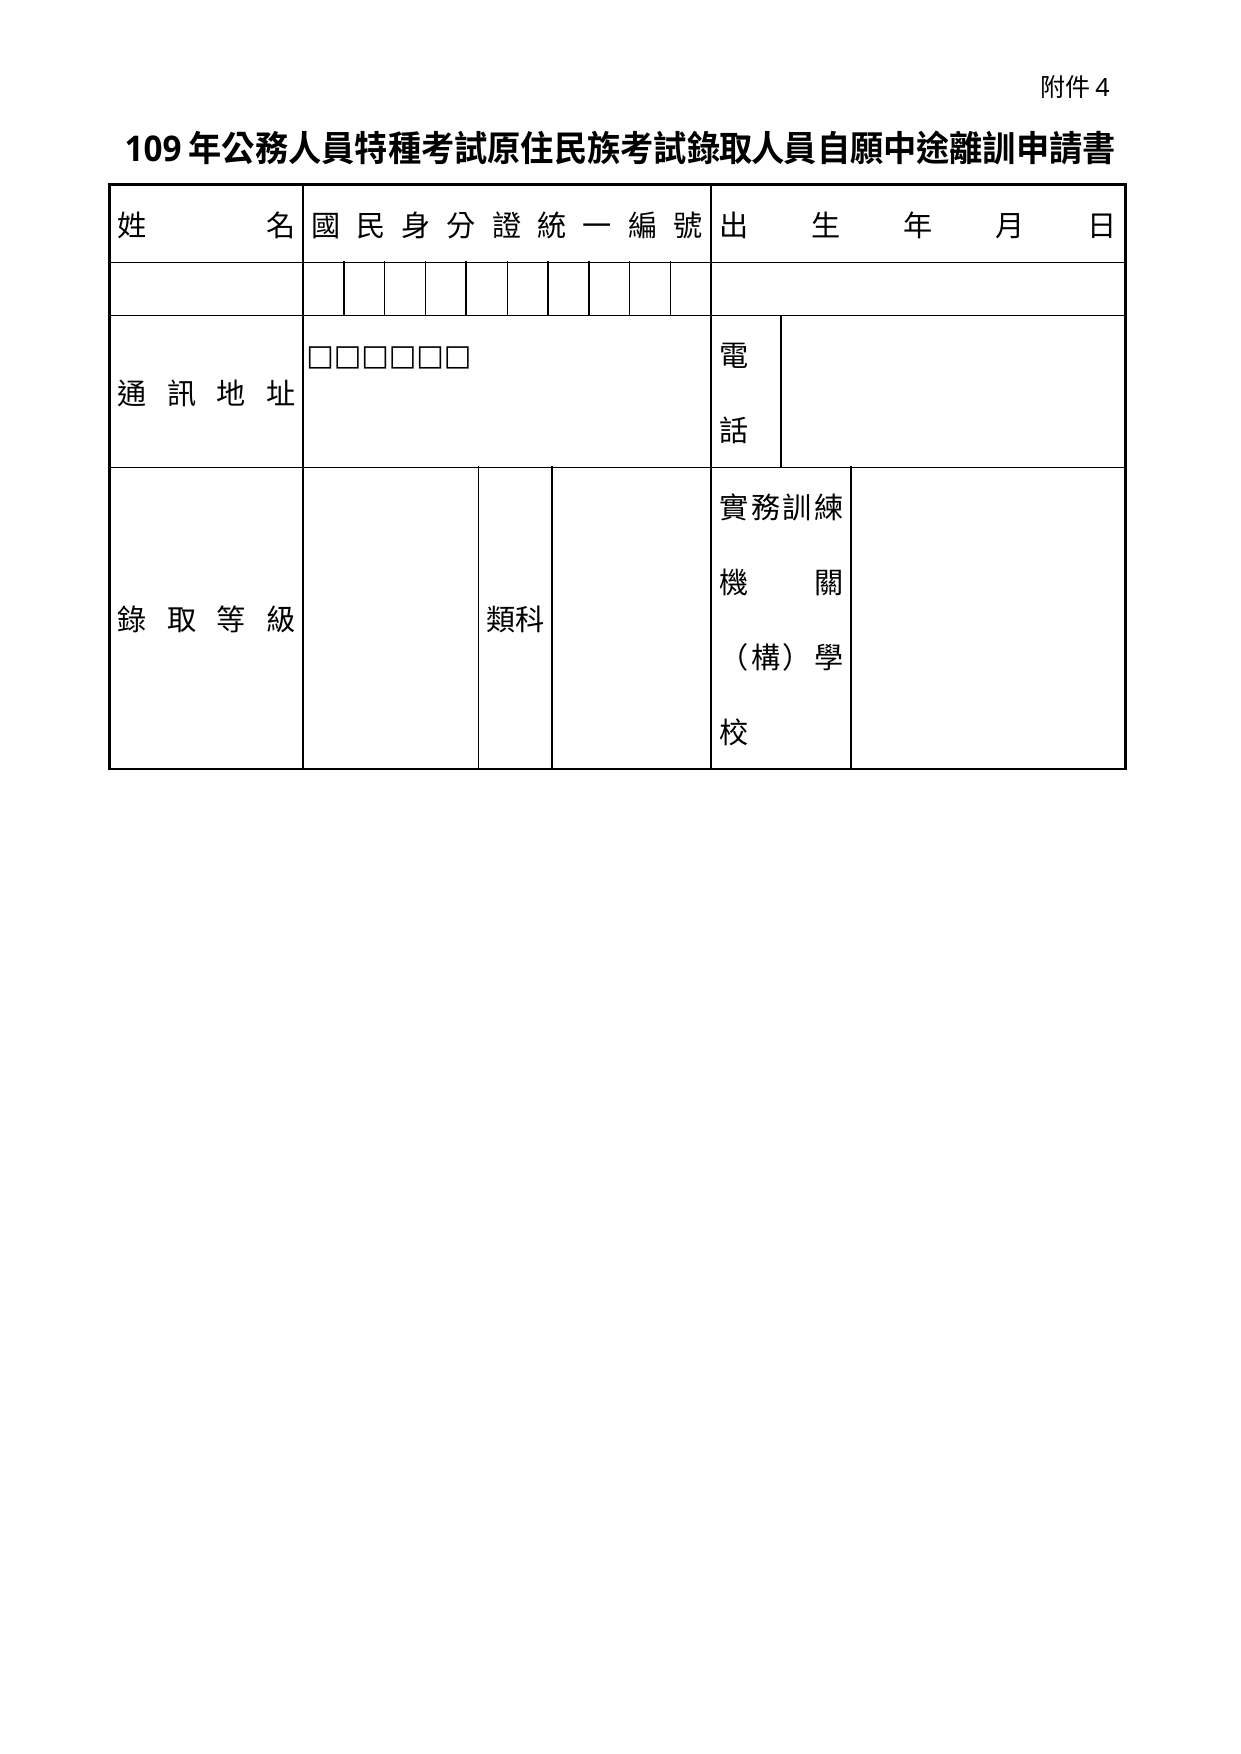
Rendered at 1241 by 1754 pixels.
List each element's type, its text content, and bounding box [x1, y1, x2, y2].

table_cell [385, 263, 425, 315]
table_header 出生年月日 [712, 186, 1124, 261]
table_cell [304, 263, 343, 315]
table_cell 通訊地址 [111, 316, 302, 466]
table_cell [304, 468, 478, 768]
table_cell [630, 263, 670, 315]
text 109年公務人員特種考試原住民族考試錄取人員自願中途離訓申請書 [112, 108, 1128, 183]
table_cell 電話 [712, 316, 780, 466]
table_cell [549, 263, 588, 315]
table_cell [590, 263, 629, 315]
table_cell [111, 263, 302, 315]
table_cell [345, 263, 384, 315]
table_cell [426, 263, 465, 315]
table_cell [712, 263, 1124, 315]
table_cell [782, 316, 1124, 466]
table_cell [553, 468, 710, 768]
table_cell [852, 468, 1124, 768]
table_cell 錄取等級 [111, 468, 302, 768]
table_cell [467, 263, 507, 315]
table_cell 實務訓練機關（構）學校 [712, 468, 850, 768]
table_cell [508, 263, 547, 315]
table_cell □□□□□□ [304, 316, 710, 466]
text 附件4 [1040, 68, 1114, 104]
table_cell [671, 263, 710, 315]
table_header 姓名 [111, 186, 302, 261]
table_cell 類科 [479, 468, 551, 768]
table_header 國民身分證統一編號 [304, 186, 710, 261]
